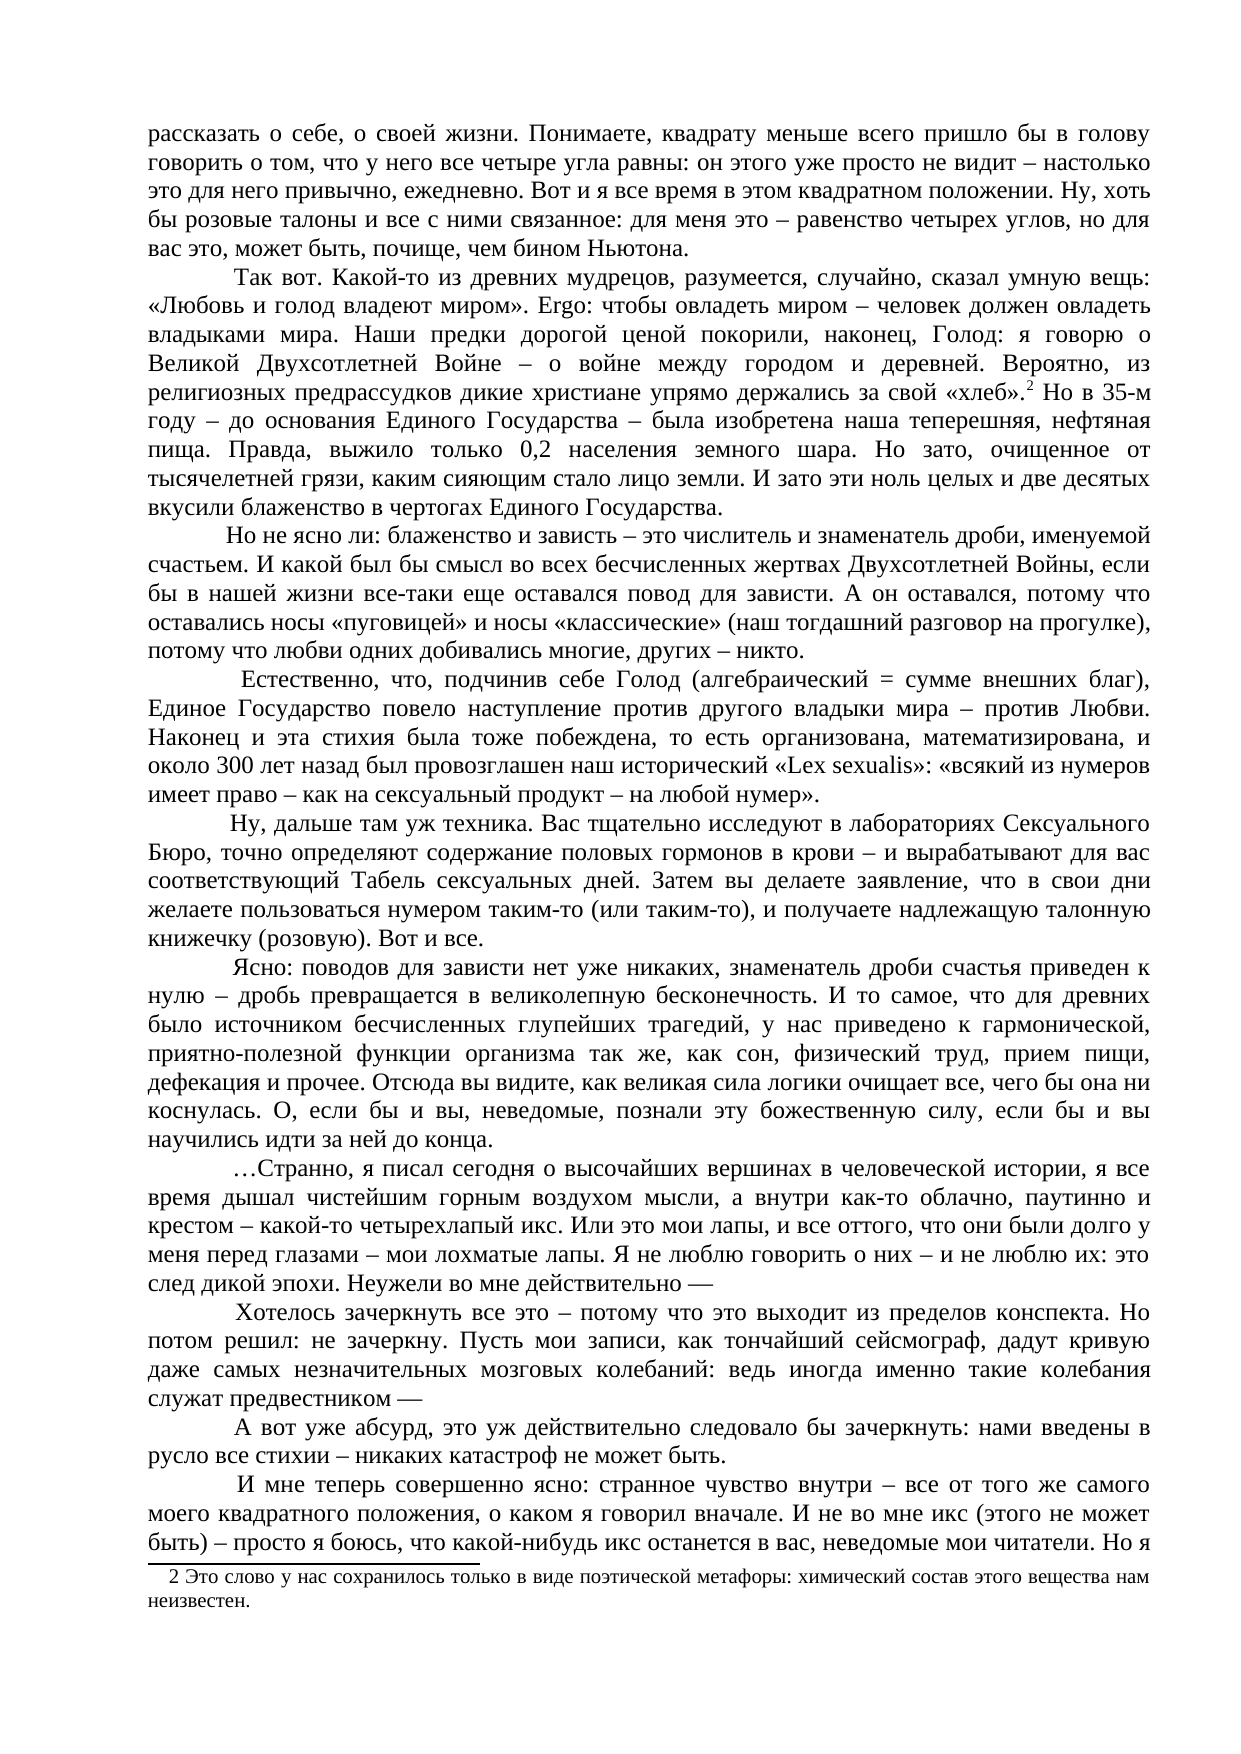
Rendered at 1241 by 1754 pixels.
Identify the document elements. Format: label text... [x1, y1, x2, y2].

text И мне теперь совершенно ясно: странное чувство внутри – все от того же самого моего квадратного положения, о каком я говорил вначале. И не во мне икс (этого не может быть) – просто я боюсь, что какой-нибудь икс останется в вас, неведомые мои читатели. Но я [148, 1469, 1152, 1556]
text Естественно, что, подчинив себе Голод (алгебраический = сумме внешних благ), Единое Государство повело наступление против другого владыки мира – против Любви. Наконец и эта стихия была тоже побеждена, то есть организована, математизирована, и около 300 лет назад был провозглашен наш исторический «Lex sexualis»: «всякий из нумеров имеет право – как на сексуальный продукт – на любой нумер». [148, 664, 1152, 808]
text Ну, дальше там уж техника. Вас тщательно исследуют в лабораториях Сексуального Бюро, точно определяют содержание половых гормонов в крови – и вырабатывают для вас соответствующий Табель сексуальных дней. Затем вы делаете заявление, что в свои дни желаете пользоваться нумером таким-то (или таким-то), и получаете надлежащую талонную книжечку (розовую). Вот и все. [148, 808, 1152, 952]
text Но не ясно ли: блаженство и зависть – это числитель и знаменатель дроби, именуемой счастьем. И какой был бы смысл во всех бесчисленных жертвах Двухсотлетней Войны, если бы в нашей жизни все-таки еще оставался повод для зависти. А он оставался, потому что оставались носы «пуговицей» и носы «классические» (наш тогдашний разговор на прогулке), потому что любви одних добивались многие, других – никто. [148, 521, 1152, 664]
text …Странно, я писал сегодня о высочайших вершинах в человеческой истории, я все время дышал чистейшим горным воздухом мысли, а внутри как-то облачно, паутинно и крестом – какой-то четырехлапый икс. Или это мои лапы, и все оттого, что они были долго у меня перед глазами – мои лохматые лапы. Я не люблю говорить о них – и не люблю их: это след дикой эпохи. Неужели во мне действительно — [148, 1153, 1152, 1297]
text Так вот. Какой-то из древних мудрецов, разумеется, случайно, сказал умную вещь: «Любовь и голод владеют миром». Ergo: чтобы овладеть миром – человек должен овладеть владыками мира. Наши предки дорогой ценой покорили, наконец, Голод: я говорю о Великой Двухсотлетней Войне – о войне между городом и деревней. Вероятно, из религиозных предрассудков дикие христиане упрямо держались за свой «хлеб». Но в 35-м году – до основания Единого Государства – была изобретена наша теперешняя, нефтяная пища. Правда, выжило только 0,2 населения земного шара. Но зато, очищенное от тысячелетней грязи, каким сияющим стало лицо земли. И зато эти ноль целых и две десятых вкусили блаженство в чертогах Единого Государства. [148, 262, 1152, 521]
text рассказать о себе, о своей жизни. Понимаете, квадрату меньше всего пришло бы в голову говорить о том, что у него все четыре угла равны: он этого уже просто не видит – настолько это для него привычно, ежедневно. Вот и я все время в этом квадратном положении. Ну, хоть бы розовые талоны и все с ними связанное: для меня это – равенство четырех углов, но для вас это, может быть, почище, чем бином Ньютона. [148, 118, 1152, 262]
text Ясно: поводов для зависти нет уже никаких, знаменатель дроби счастья приведен к нулю – дробь превращается в великолепную бесконечность. И то самое, что для древних было источником бесчисленных глупейших трагедий, у нас приведено к гармонической, приятно-полезной функции организма так же, как сон, физический труд, прием пищи, дефекация и прочее. Отсюда вы видите, как великая сила логики очищает все, чего бы она ни коснулась. О, если бы и вы, неведомые, познали эту божественную силу, если бы и вы научились идти за ней до конца. [148, 952, 1152, 1153]
text Хотелось зачеркнуть все это – потому что это выходит из пределов конспекта. Но потом решил: не зачеркну. Пусть мои записи, как тончайший сейсмограф, дадут кривую даже самых незначительных мозговых колебаний: ведь иногда именно такие колебания служат предвестником — [148, 1297, 1152, 1412]
text Это слово у нас сохранилось только в виде поэтической метафоры: химический состав этого вещества нам неизвестен. [148, 1564, 1152, 1612]
text А вот уже абсурд, это уж действительно следовало бы зачеркнуть: нами введены в русло все стихии – никаких катастроф не может быть. [148, 1412, 1152, 1469]
